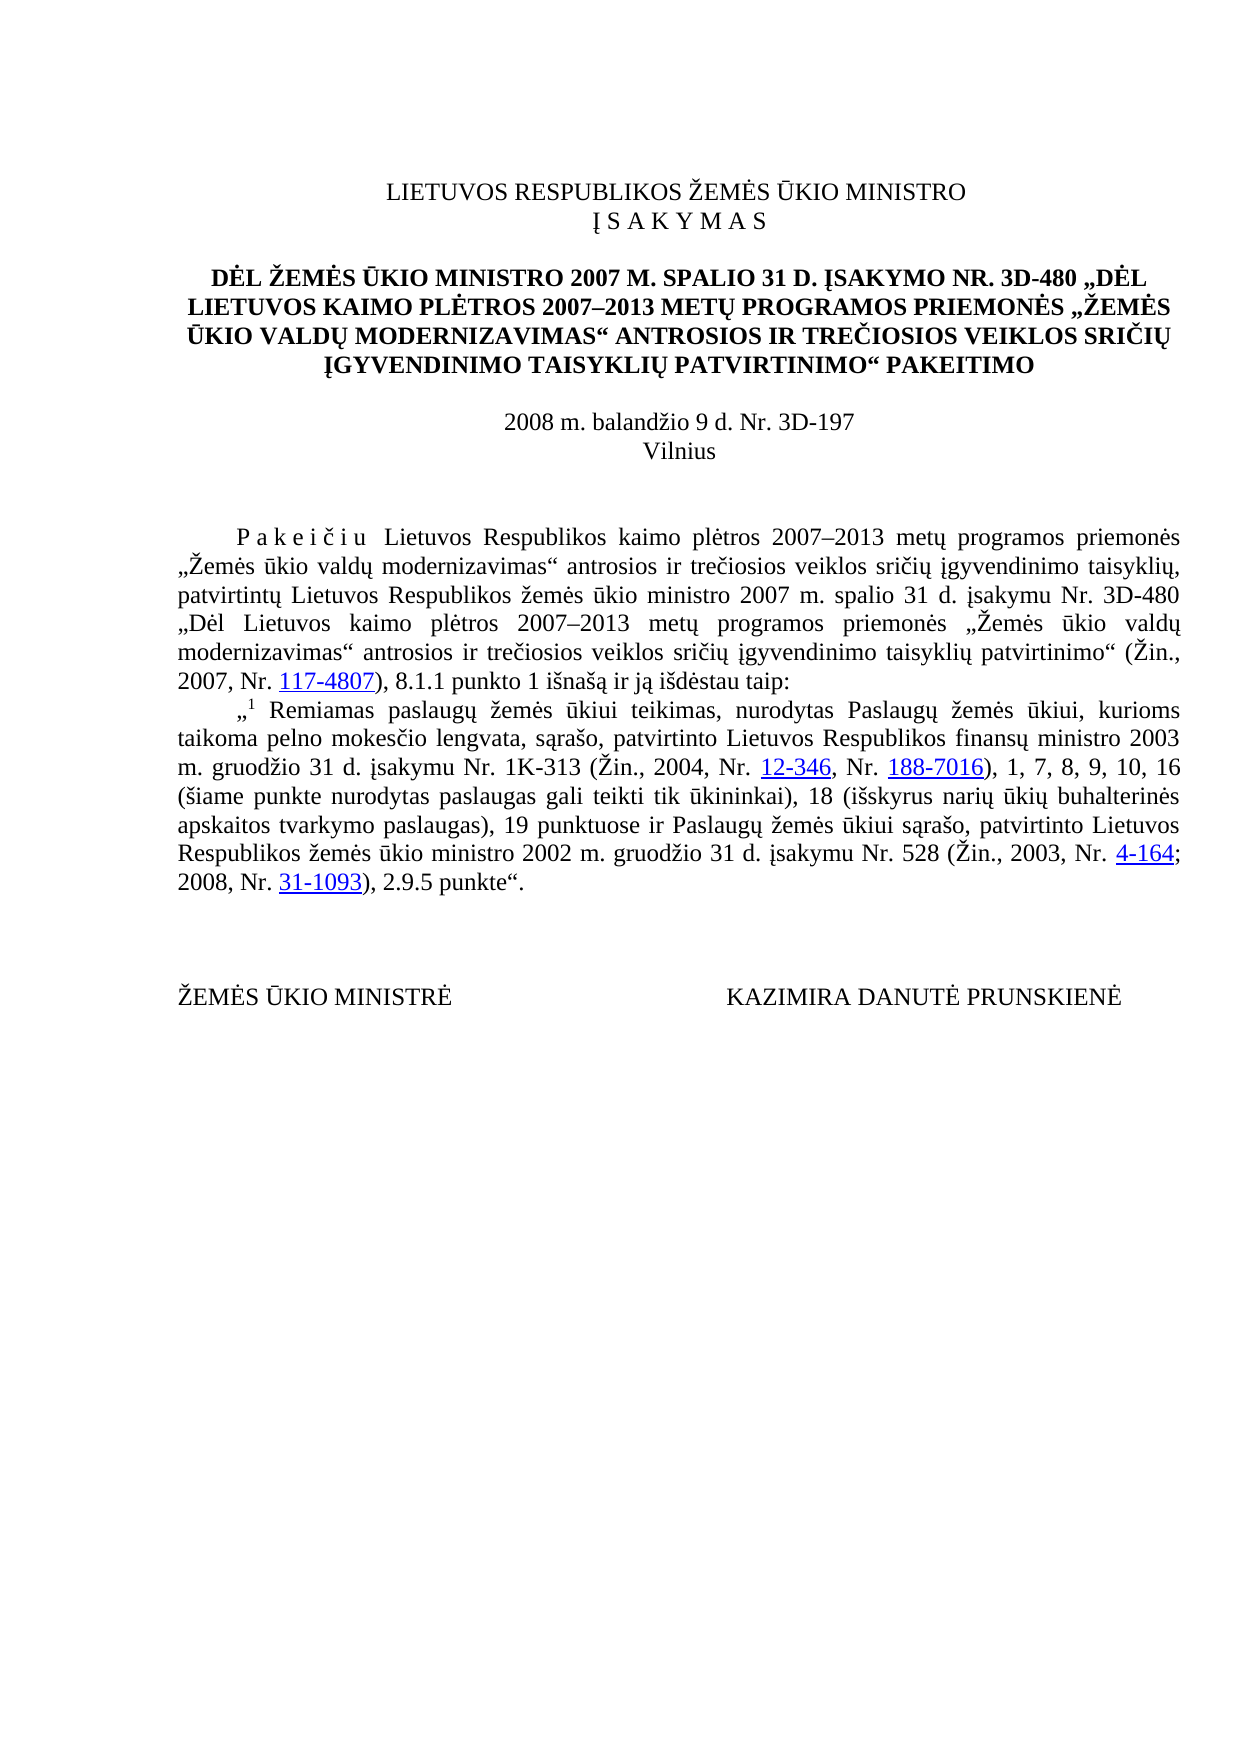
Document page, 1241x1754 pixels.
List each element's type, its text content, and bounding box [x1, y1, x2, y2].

text ĮSAKYMAS [177, 206, 1181, 235]
text LIETUVOS RESPUBLIKOS ŽEMĖS ŪKIO MINISTRO [177, 177, 1181, 206]
text Pakeičiu Lietuvos Respublikos kaimo plėtros 2007–2013 metų programos priemonės „Žemės ūkio valdų modernizavimas“ antrosios ir trečiosios veiklos sričių įgyvendinimo taisyklių, patvirtintų Lietuvos Respublikos žemės ūkio ministro 2007 m. spalio 31 d. įsakymu Nr. 3D-480 „Dėl Lietuvos kaimo plėtros 2007–2013 metų programos priemonės „Žemės ūkio valdų modernizavimas“ antrosios ir trečiosios veiklos sričių įgyvendinimo taisyklių patvirtinimo“ (Žin., 2007, Nr. 117-4807), 8.1.1 punkto 1 išnašą ir ją išdėstau taip: [177, 522, 1181, 695]
text 2008 m. balandžio 9 d. Nr. 3D-197 [177, 407, 1181, 436]
text ŽEMĖS ŪKIO MINISTRĖ KAZIMIRA DANUTĖ PRUNSKIENĖ [177, 982, 1181, 1011]
text Vilnius [177, 436, 1181, 465]
text DĖL ŽEMĖS ŪKIO MINISTRO 2007 M. SPALIO 31 D. ĮSAKYMO NR. 3D-480 „DĖL LIETUVOS KAIMO PLĖTROS 2007–2013 METŲ PROGRAMOS PRIEMONĖS „ŽEMĖS ŪKIO VALDŲ MODERNIZAVIMAS“ ANTROSIOS IR TREČIOSIOS VEIKLOS SRIČIŲ ĮGYVENDINIMO TAISYKLIŲ PATVIRTINIMO“ PAKEITIMO [177, 263, 1181, 378]
text „1 Remiamas paslaugų žemės ūkiui teikimas, nurodytas Paslaugų žemės ūkiui, kurioms taikoma pelno mokesčio lengvata, sąrašo, patvirtinto Lietuvos Respublikos finansų ministro 2003 m. gruodžio 31 d. įsakymu Nr. 1K-313 (Žin., 2004, Nr. 12-346, Nr. 188-7016), 1, 7, 8, 9, 10, 16 (šiame punkte nurodytas paslaugas gali teikti tik ūkininkai), 18 (išskyrus narių ūkių buhalterinės apskaitos tvarkymo paslaugas), 19 punktuose ir Paslaugų žemės ūkiui sąrašo, patvirtinto Lietuvos Respublikos žemės ūkio ministro 2002 m. gruodžio 31 d. įsakymu Nr. 528 (Žin., 2003, Nr. 4-164; 2008, Nr. 31-1093), 2.9.5 punkte“. [177, 695, 1181, 896]
